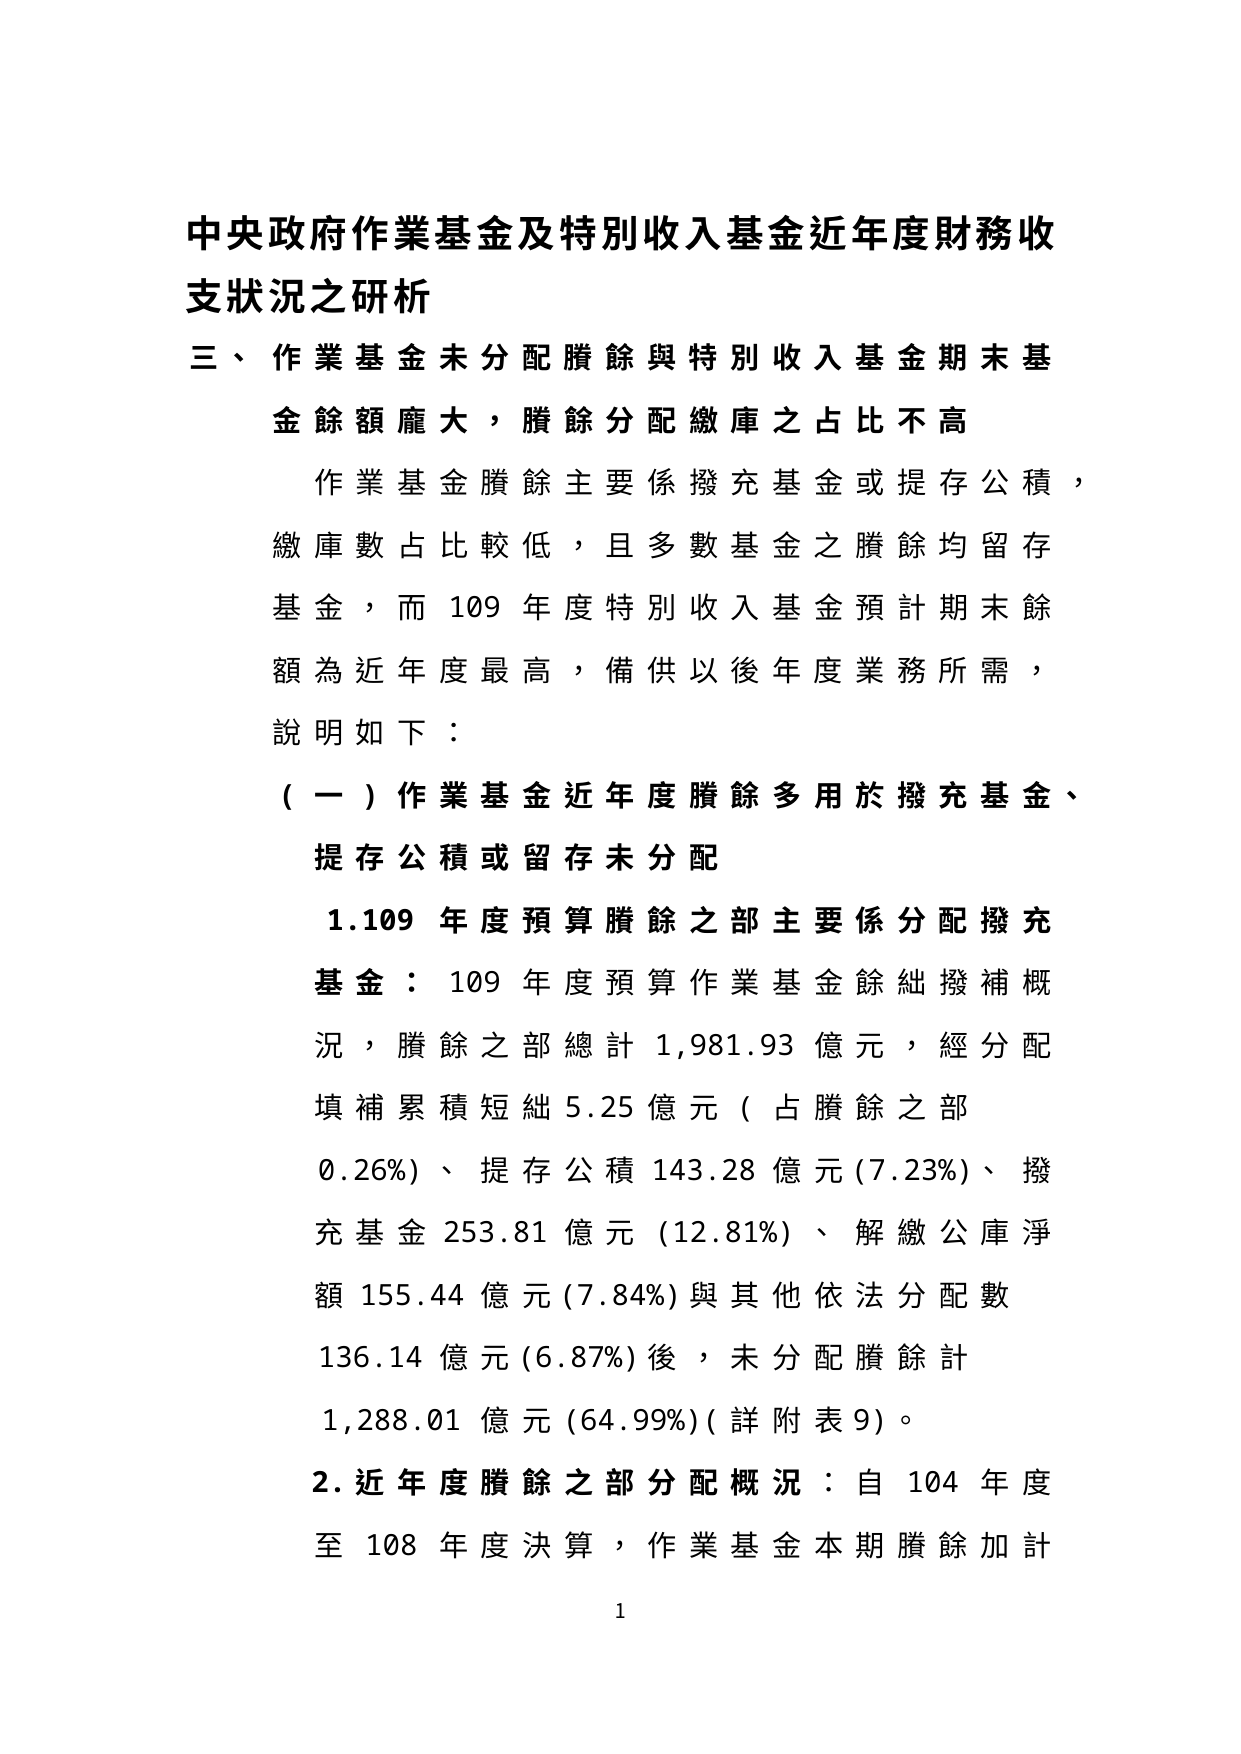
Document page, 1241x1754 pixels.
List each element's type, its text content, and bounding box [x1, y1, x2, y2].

text 1.109年度預算賸餘之部主要係分配撥充基金：109年度預算作業基金餘絀撥補概況，賸餘之部總計1,981.93億元，經分配填補累積短絀5.25億元(占賸餘之部0.26%)、提存公積143.28億元(7.23%)、撥充基金253.81億元(12.81%)、解繳公庫淨額155.44億元(7.84%)與其他依法分配數136.14億元(6.87%)後，未分配賸餘計1,288.01億元(64.99%)(詳附表9)。 [271, 877, 1058, 1439]
text (一)作業基金近年度賸餘多用於撥充基金、提存公積或留存未分配 [242, 752, 1058, 877]
text 中央政府作業基金及特別收入基金近年度財務收支狀況之研析 [183, 189, 1058, 314]
text 2.近年度賸餘之部分配概況：自104年度至108年度決算，作業基金本期賸餘加計 [271, 1439, 1058, 1564]
text 作業基金賸餘主要係撥充基金或提存公積，繳庫數占比較低，且多數基金之賸餘均留存基金，而109年度特別收入基金預計期末餘額為近年度最高，備供以後年度業務所需，說明如下： [242, 439, 1058, 752]
text 三、作業基金未分配賸餘與特別收入基金期末基金餘額龐大，賸餘分配繳庫之占比不高 [183, 314, 1058, 439]
